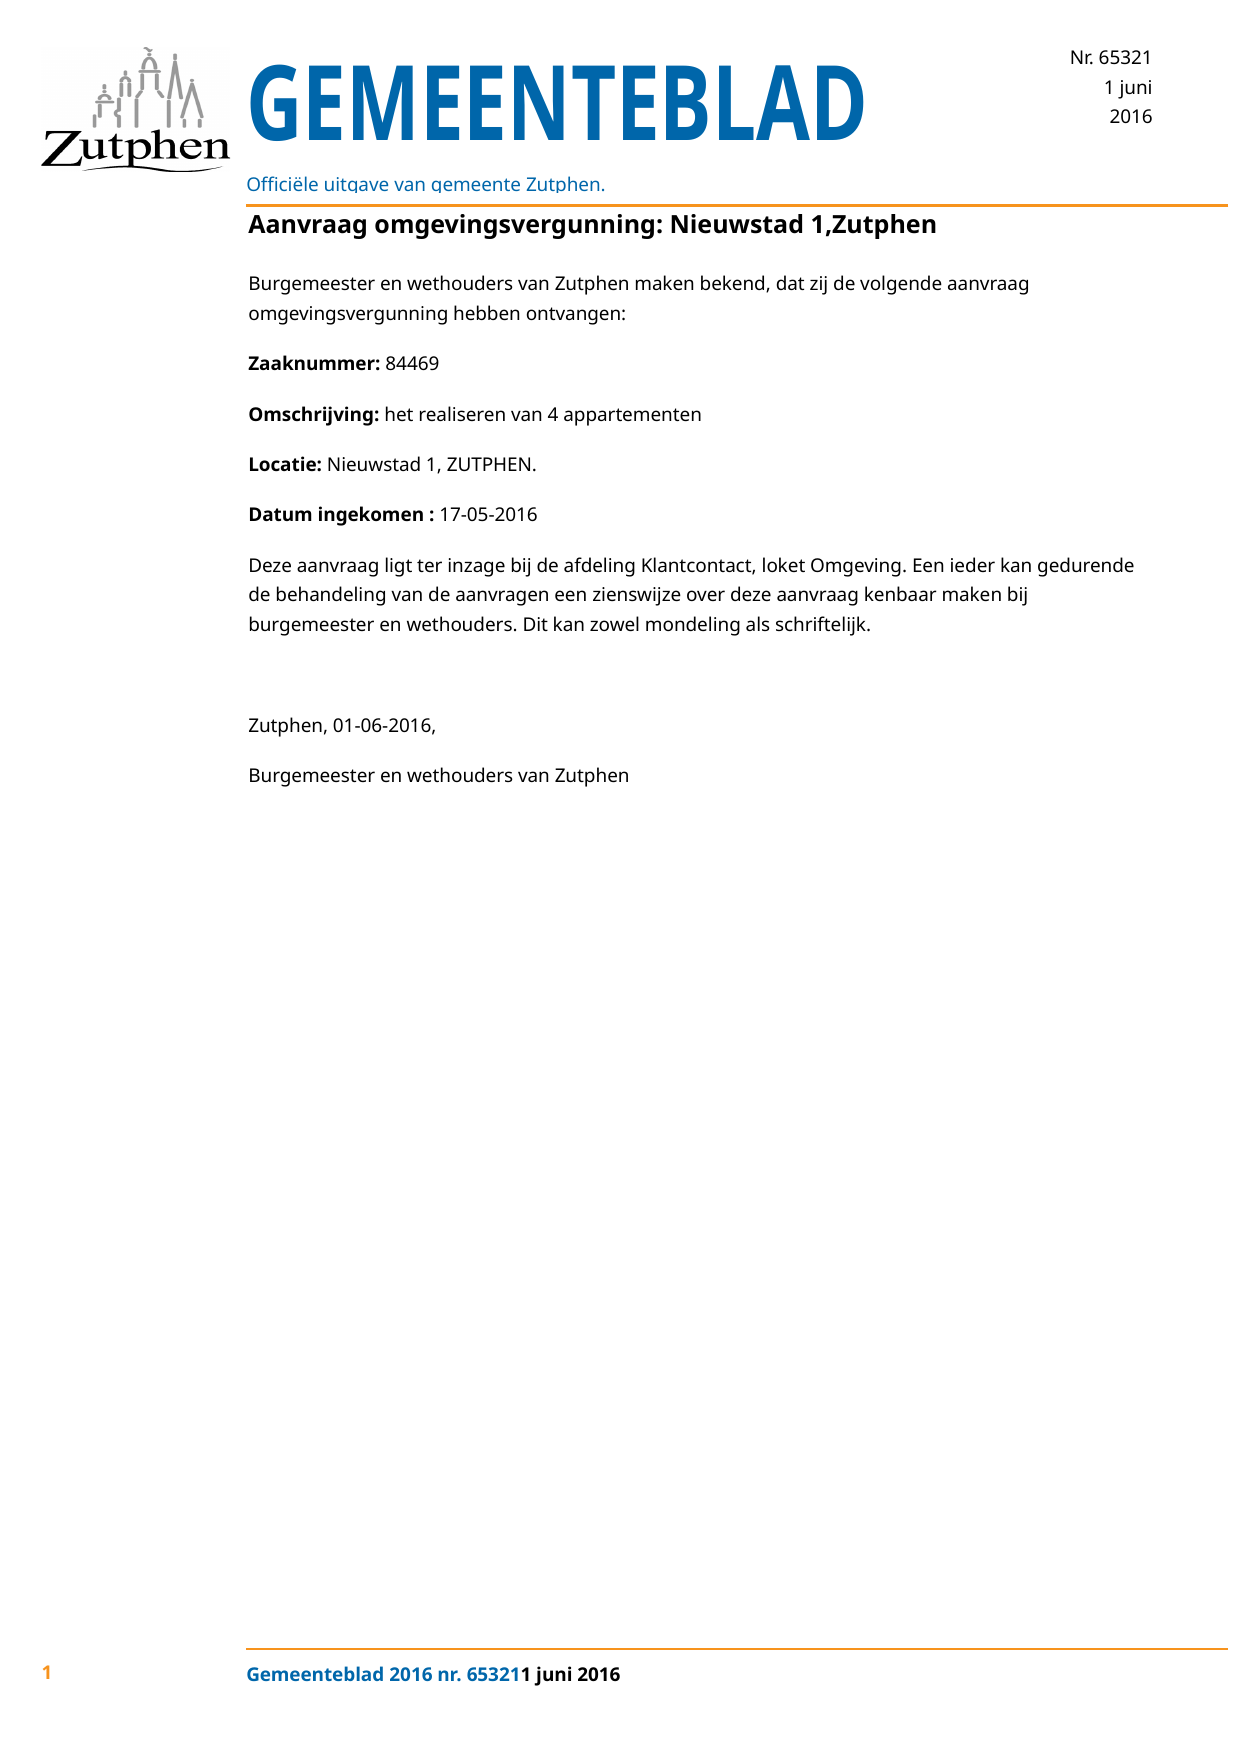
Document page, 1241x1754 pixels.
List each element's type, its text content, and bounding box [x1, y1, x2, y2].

text Deze aanvraag ligt ter inzage bij de afdeling Klantcontact, loket Omgeving. Een ieder kan gedurende de behandeling van de aanvragen een zienswijze over deze aanvraag kenbaar maken bij burgemeester en wethouders. Dit kan zowel mondeling als schriftelijk. [248, 552, 1152, 637]
text Zaaknummer: 84469 [248, 350, 1152, 376]
text Burgemeester en wethouders van Zutphen [248, 762, 1152, 788]
text Zutphen, 01-06-2016, [248, 712, 1152, 738]
text Locatie: Nieuwstad 1, ZUTPHEN. [248, 451, 1152, 477]
text Aanvraag omgevingsvergunning: Nieuwstad 1,Zutphen [248, 207, 1152, 241]
text Burgemeester en wethouders van Zutphen maken bekend, dat zij de volgende aanvraag omgevingsvergunning hebben ontvangen: [248, 270, 1152, 326]
text Omschrijving: het realiseren van 4 appartementen [248, 401, 1152, 426]
picture [41, 47, 231, 172]
text Datum ingekomen : 17-05-2016 [248, 502, 1152, 527]
